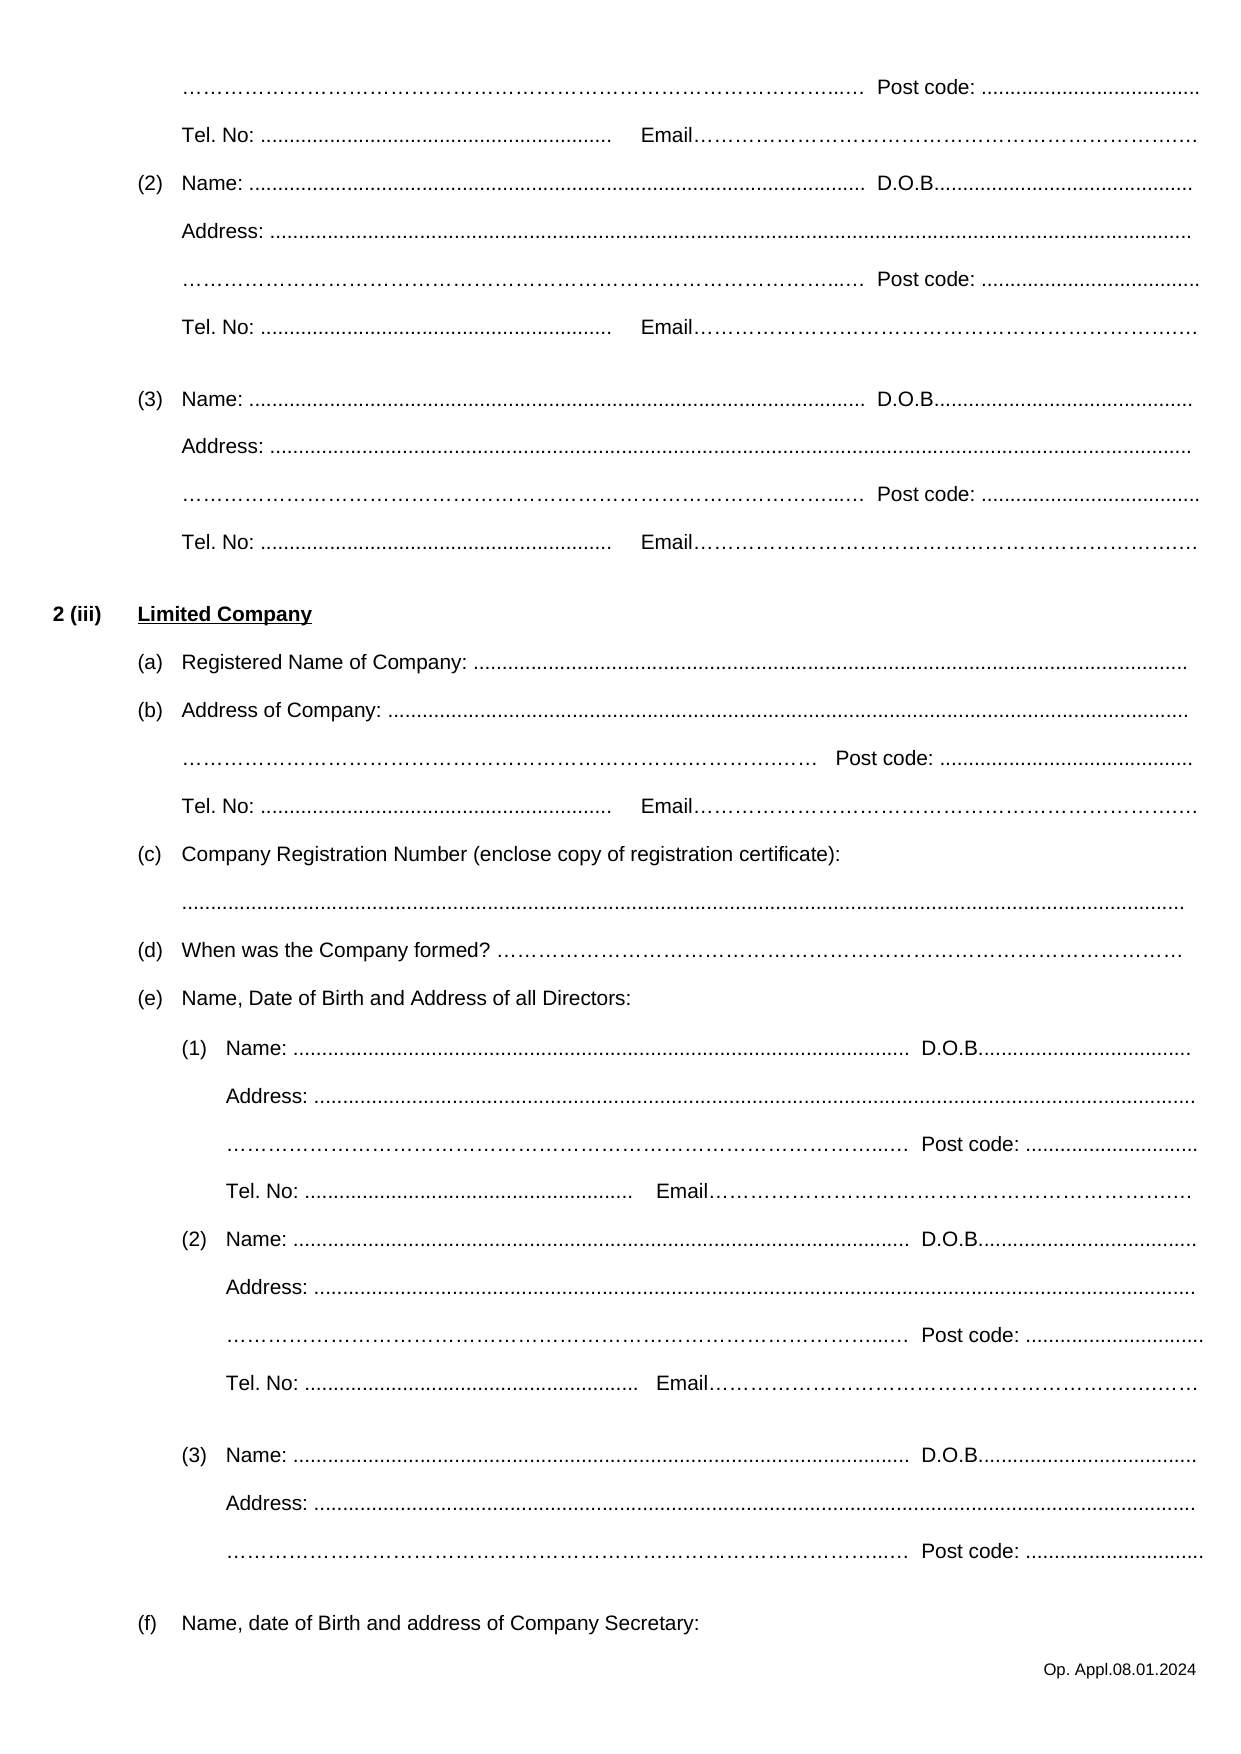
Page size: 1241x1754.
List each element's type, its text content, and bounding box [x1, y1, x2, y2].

table_cell [41, 339, 126, 554]
table_cell (b) [126, 698, 170, 842]
table_cell (a) [126, 650, 170, 698]
table_cell [41, 1012, 126, 1563]
table_cell [1086, 985, 1210, 1012]
table_cell Limited Company [126, 554, 1086, 650]
table_cell Name: ........................................................................................................... D.O.B............................................. Address: ................................................................................................................................................................ …………………………………………………………………………………...… Post code: ...................................... Tel. No: ............................................................. Email…………………………………………………………….… [170, 147, 1210, 338]
table_cell (2) [126, 147, 170, 338]
table_cell [41, 842, 126, 985]
table_cell [41, 75, 126, 147]
table_cell Company Registration Number (enclose copy of registration certificate): .............................................................................................................................................................................. When was the Company formed? ……………………………………………………………………………………… [170, 842, 1210, 985]
table_cell (3) [126, 339, 170, 554]
table_cell Address of Company: ........................................................................................................................................... ……………………………………………………………….………….…… Post code: ............................................ Tel. No: ............................................................. Email…………………………………………………………….… [170, 698, 1210, 842]
table_cell [41, 698, 126, 842]
table_cell [41, 985, 126, 1012]
table_cell [1086, 554, 1210, 650]
table_cell [126, 75, 170, 147]
table_cell [41, 650, 126, 698]
table_cell Name, Date of Birth and Address of all Directors: [170, 985, 1086, 1012]
table_cell (e) [126, 985, 170, 1012]
table_cell Name: ........................................................................................................... D.O.B............................................. Address: ................................................................................................................................................................ …………………………………………………………………………………...… Post code: ...................................... Tel. No: ............................................................. Email…………………………………………………………….… [170, 339, 1210, 554]
table_cell Name: ........................................................................................................... D.O.B..................................... Address: ......................................................................................................................................................... …………………………………………………………………………………...… Post code: .............................. Tel. No: ......................................................... Email………………………………………………………….… Name: ........................................................................................................... D.O.B...................................... Address: ......................................................................................................................................................... …………………………………………………………………………………...… Post code: ............................... Tel. No: .......................................................... Email…………………………………………………….….…… Name: ........................................................................................................... D.O.B...................................... Address: ......................................................................................................................................................... …………………………………………………………………………………...… Post code: ............................... [214, 1012, 1210, 1563]
table_cell [41, 147, 126, 338]
table_cell (f) [126, 1563, 170, 1658]
table_cell (1) (2) (3) [170, 1012, 214, 1563]
table_cell …………………………………………………………………………………...… Post code: ...................................... Tel. No: ............................................................. Email…………………………………………………………….… [170, 75, 1210, 147]
table_cell [126, 1012, 170, 1563]
table_cell Registered Name of Company: ............................................................................................................................ [170, 650, 1210, 698]
table_cell [41, 1563, 126, 1658]
table_cell Name, date of Birth and address of Company Secretary: [170, 1563, 1210, 1658]
table_cell 2 (iii) [41, 554, 126, 650]
table_cell (c) (d) [126, 842, 170, 985]
